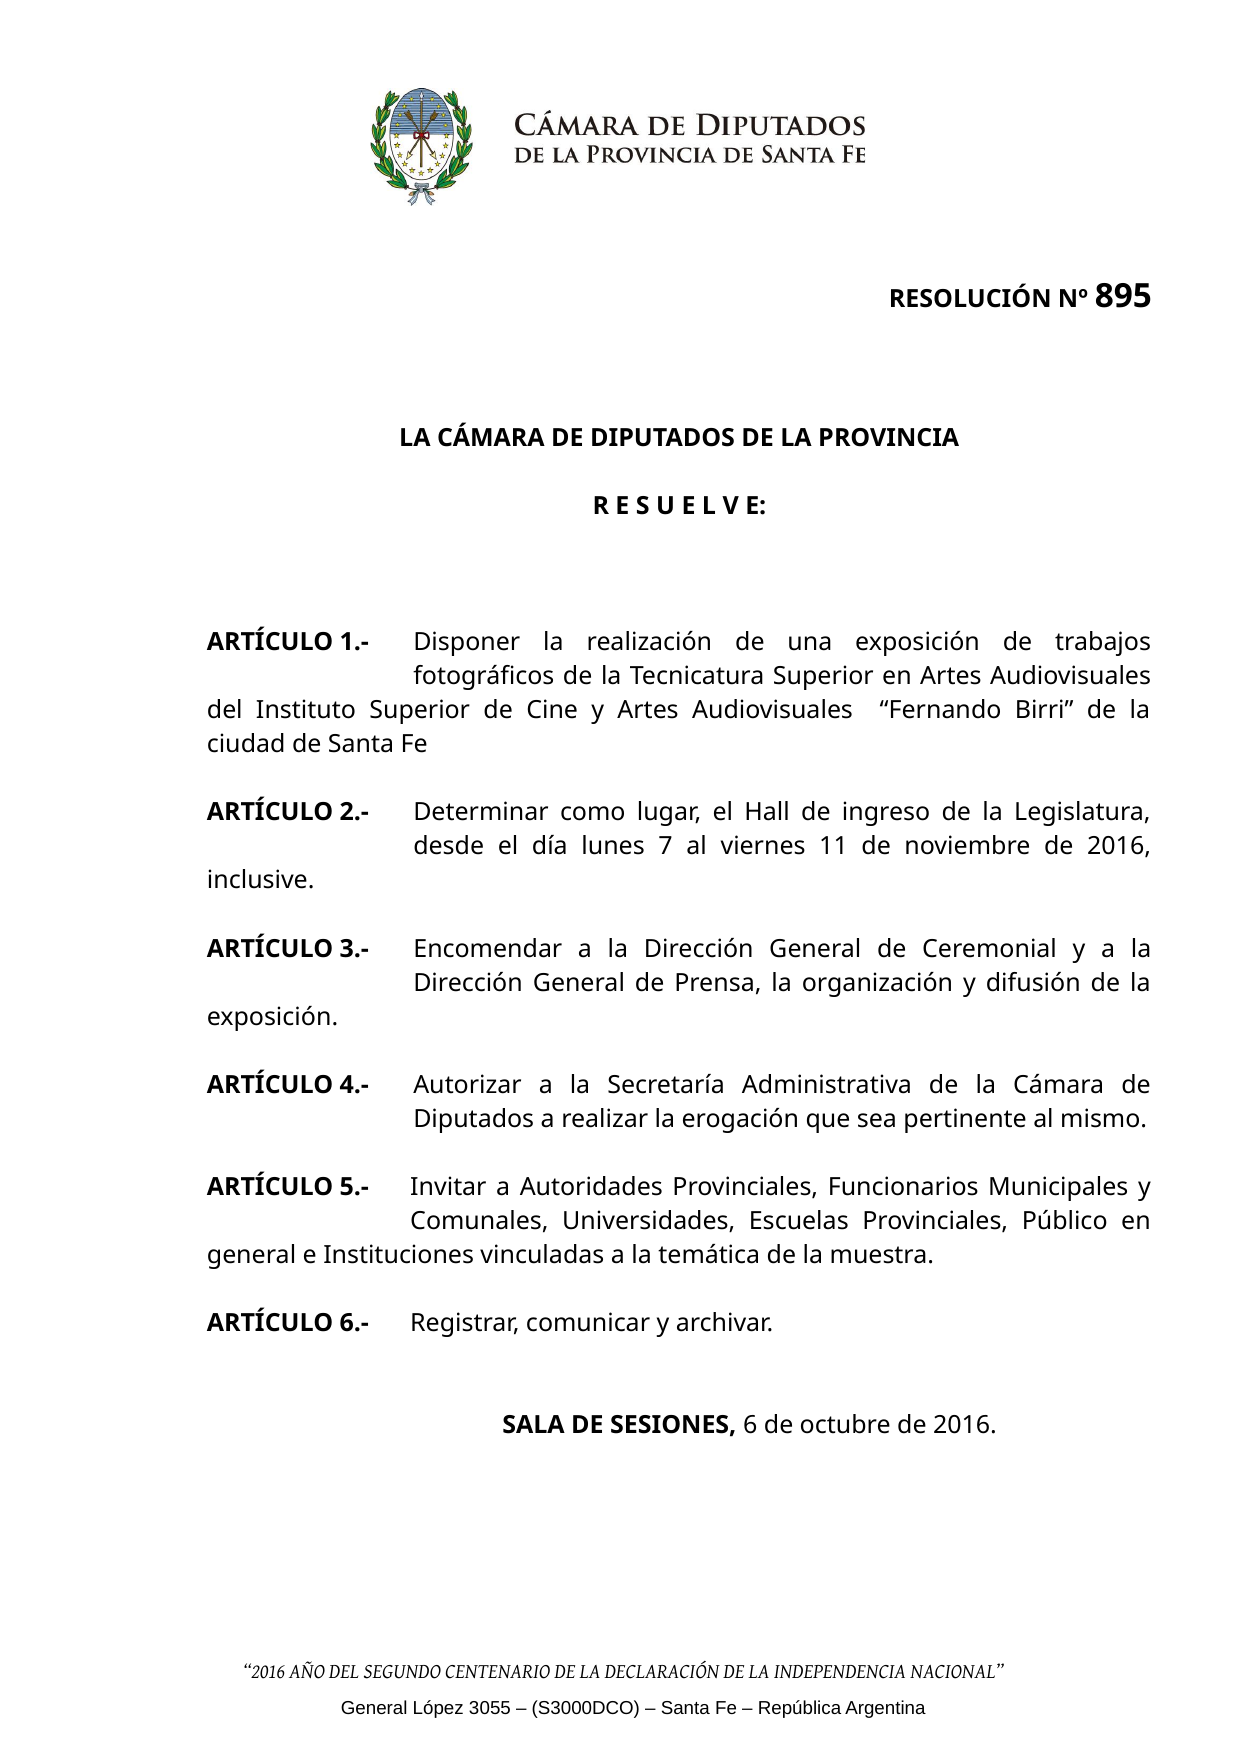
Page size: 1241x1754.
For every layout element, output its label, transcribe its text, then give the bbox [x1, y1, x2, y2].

table_header ARTÍCULO 5.- [207, 1169, 410, 1219]
text Encomendar a la Dirección General de Ceremonial y a la Dirección General de Prensa, la organización y difusión de la exposición. [207, 930, 1152, 1032]
text Registrar, comunicar y archivar. [410, 1305, 1152, 1339]
table_header ARTÍCULO 2.- [207, 794, 413, 844]
text Disponer la realización de una exposición de trabajos fotográficos de la Tecnicatura Superior en Artes Audiovisuales del Instituto Superior de Cine y Artes Audiovisuales “Fernando Birri” de la ciudad de Santa Fe [207, 624, 1152, 760]
text Invitar a Autoridades Provinciales, Funcionarios Municipales y Comunales, Universidades, Escuelas Provinciales, Público en general e Instituciones vinculadas a la temática de la muestra. [207, 1169, 1152, 1271]
text LA CÁMARA DE DIPUTADOS DE LA PROVINCIA [207, 419, 1152, 453]
table_header ARTÍCULO 1.- [207, 624, 413, 674]
text R E S U E L V E: [207, 487, 1152, 521]
table_header ARTÍCULO 6.- [207, 1305, 410, 1355]
text RESOLUCIÓN Nº 895 [207, 272, 1152, 317]
table_header ARTÍCULO 4.- [207, 1066, 413, 1117]
text Determinar como lugar, el Hall de ingreso de la Legislatura, desde el día lunes 7 al viernes 11 de noviembre de 2016, inclusive. [207, 794, 1152, 896]
text SALA DE SESIONES, 6 de octubre de 2016. [207, 1407, 1152, 1441]
table_header ARTÍCULO 3.- [207, 930, 413, 980]
text Autorizar a la Secretaría Administrativa de la Cámara de Diputados a realizar la erogación que sea pertinente al mismo. [207, 1066, 1152, 1134]
picture [370, 88, 866, 210]
